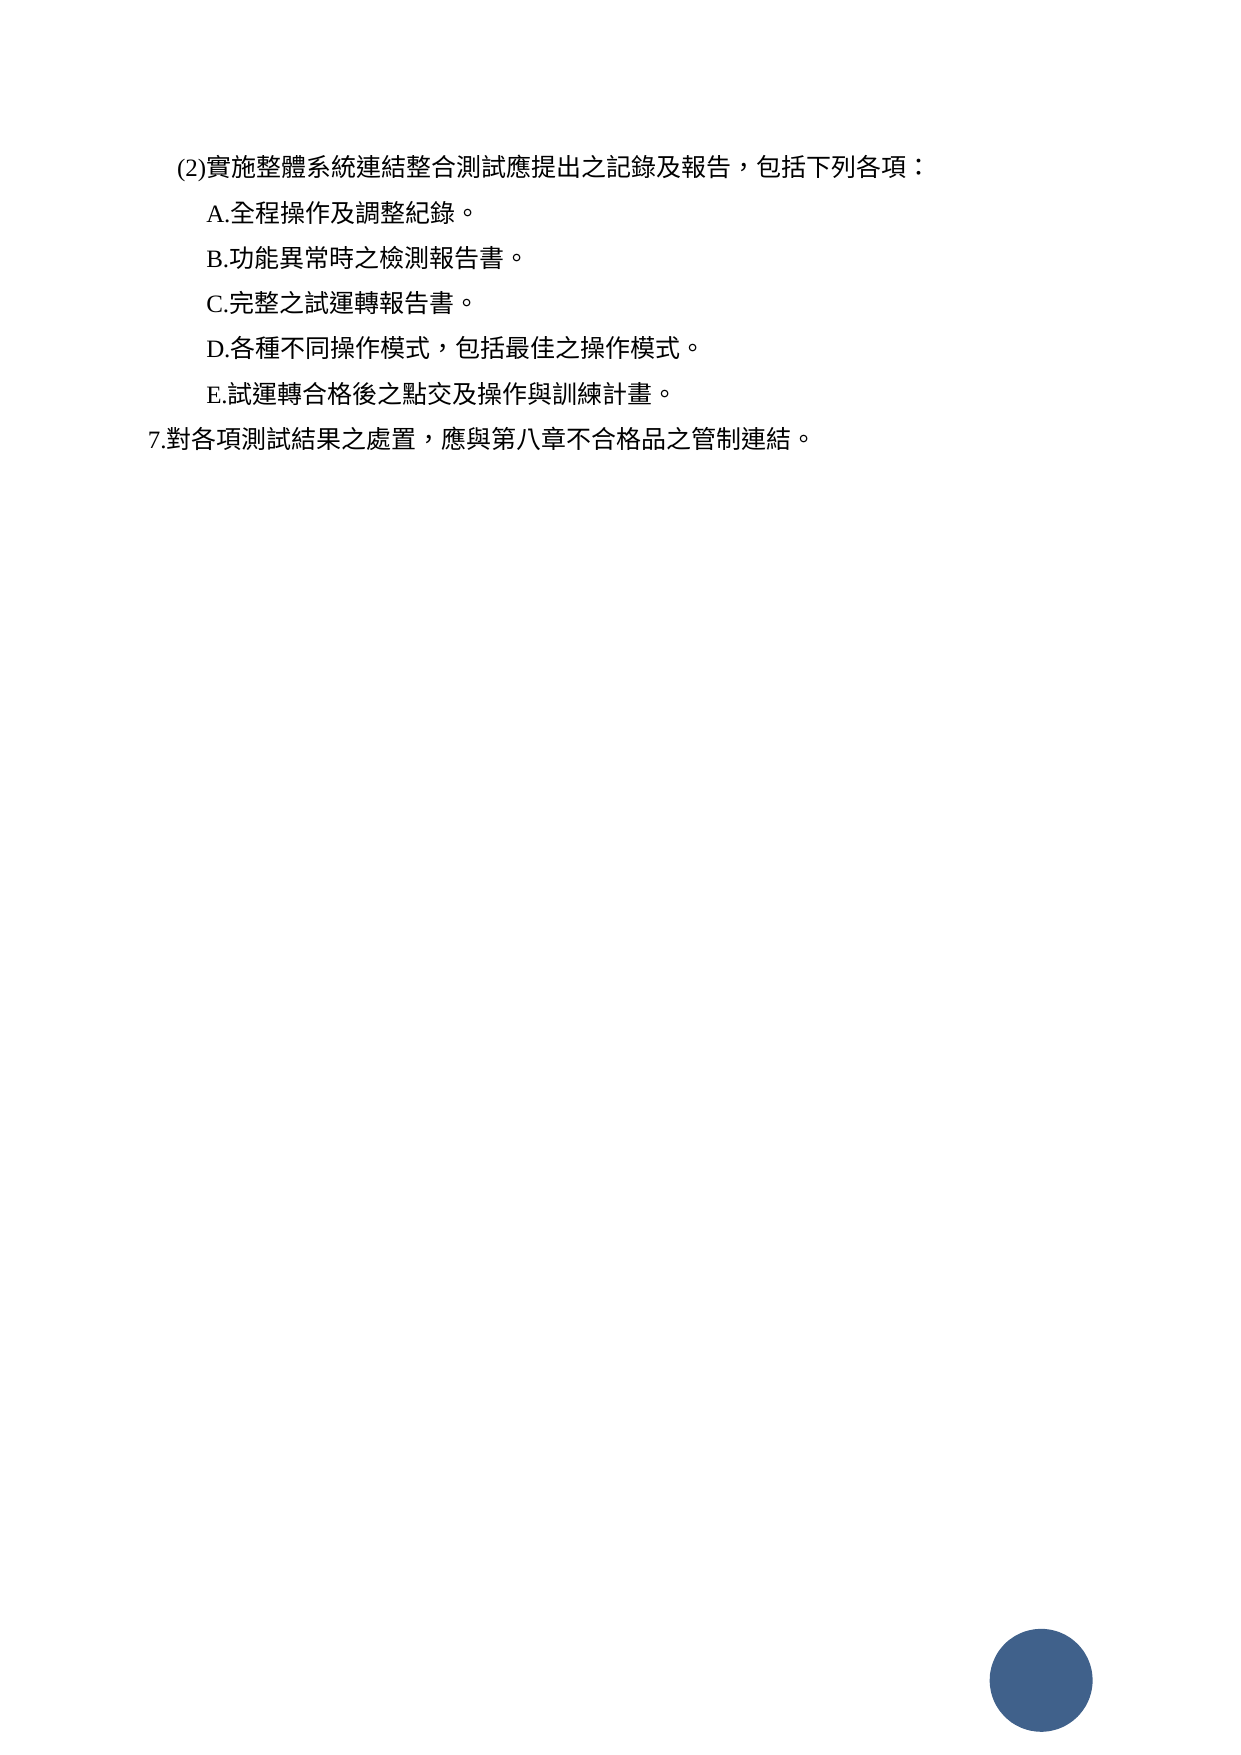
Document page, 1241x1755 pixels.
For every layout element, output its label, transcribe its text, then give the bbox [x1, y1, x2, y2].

text C.完整之試運轉報告書。 [206, 284, 1093, 320]
text (2)實施整體系統連結整合測試應提出之記錄及報告，包括下列各項： [177, 148, 1093, 184]
text 7.對各項測試結果之處置，應與第八章不合格品之管制連結。 [148, 419, 1093, 456]
text A.全程操作及調整紀錄。 [206, 193, 1093, 229]
text B.功能異常時之檢測報告書。 [206, 238, 1093, 274]
text E.試運轉合格後之點交及操作與訓練計畫。 [206, 374, 1093, 411]
text D.各種不同操作模式，包括最佳之操作模式。 [206, 329, 1093, 365]
